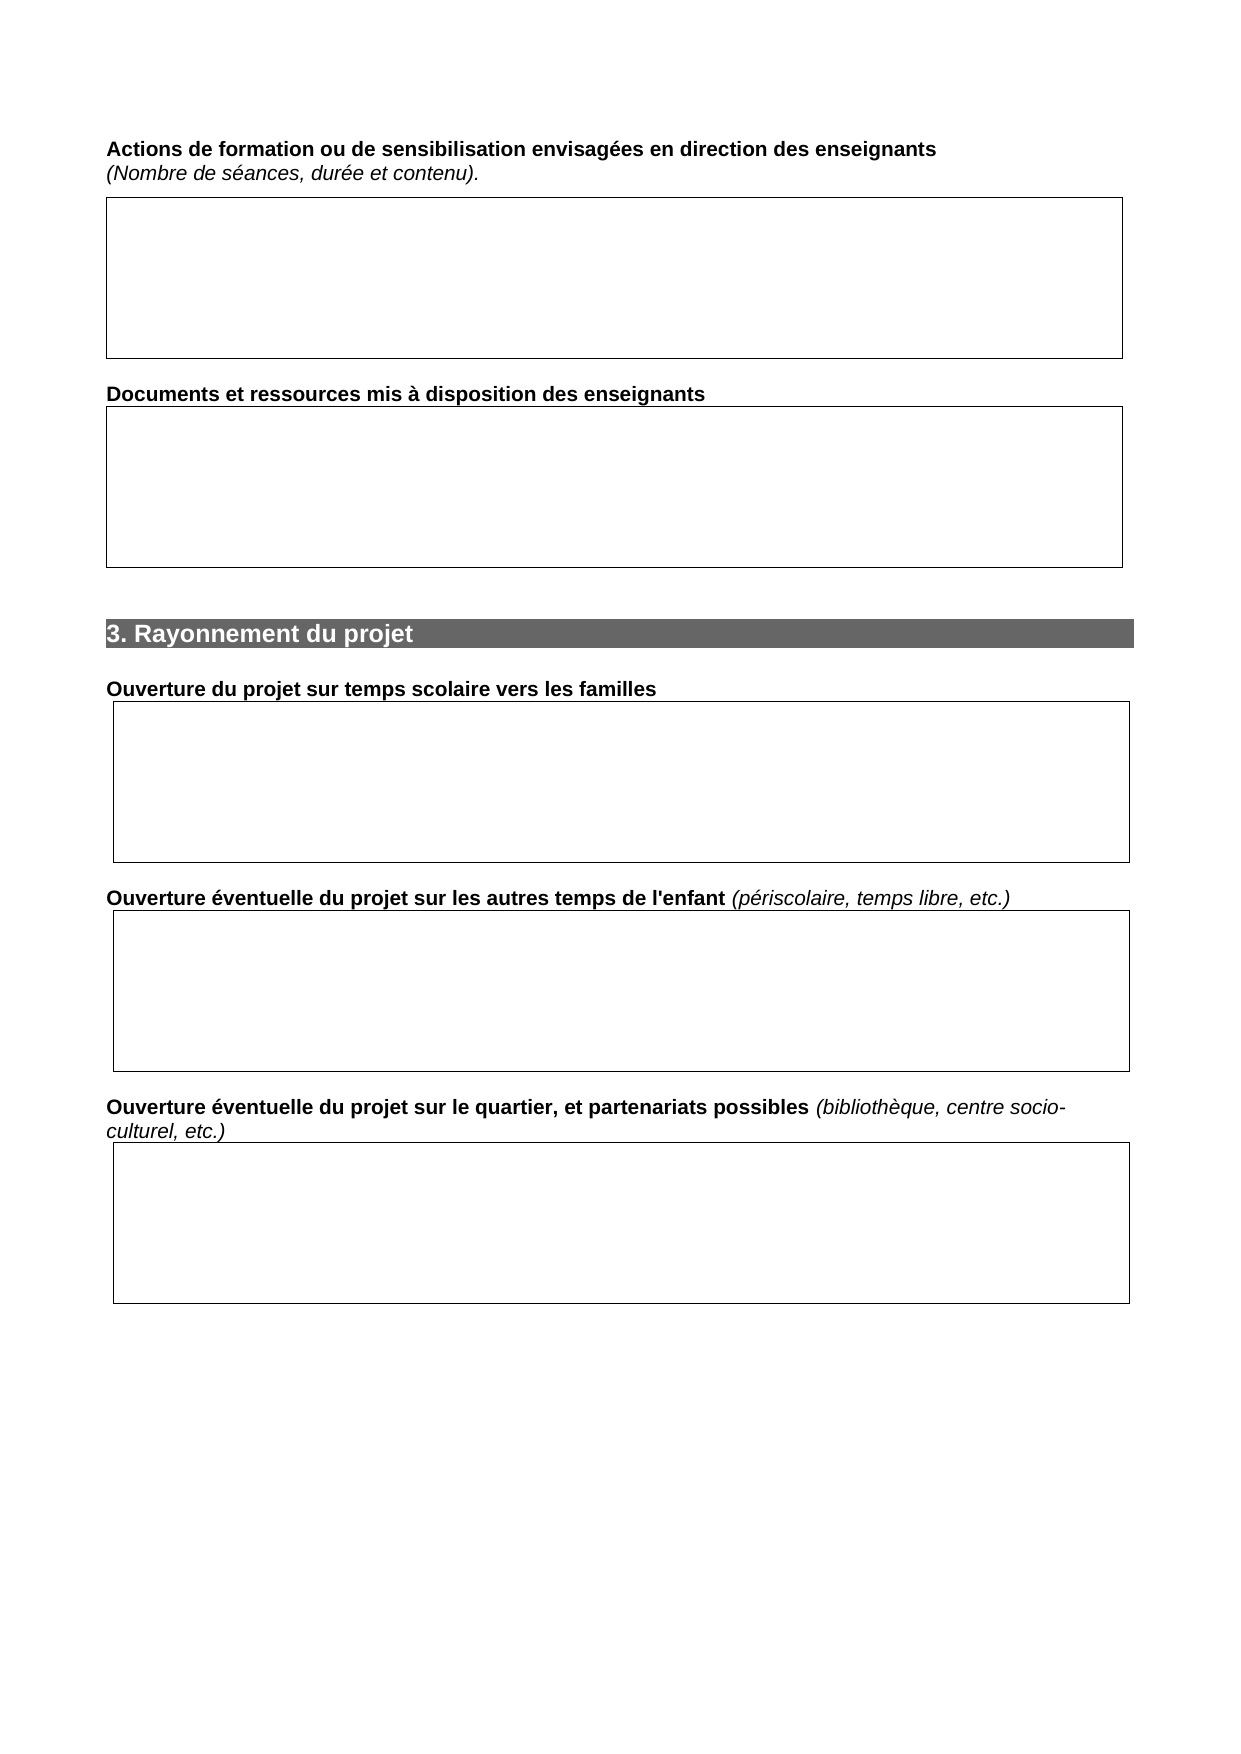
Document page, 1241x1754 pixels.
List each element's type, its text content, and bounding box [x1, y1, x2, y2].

text (Nombre de séances, durée et contenu). [106, 160, 1134, 184]
text Documents et ressources mis à disposition des enseignants [106, 382, 1134, 567]
text Actions de formation ou de sensibilisation envisagées en direction des enseignants [106, 136, 1134, 160]
text Ouverture éventuelle du projet sur le quartier, et partenariats possibles (bibliothèque, centre socio-culturel, etc.) [106, 1094, 1134, 1142]
text Ouverture du projet sur temps scolaire vers les familles [106, 677, 1134, 701]
text Ouverture éventuelle du projet sur les autres temps de l'enfant (périscolaire, temps libre, etc.) [106, 886, 1134, 910]
text 3. Rayonnement du projet [106, 619, 1134, 648]
